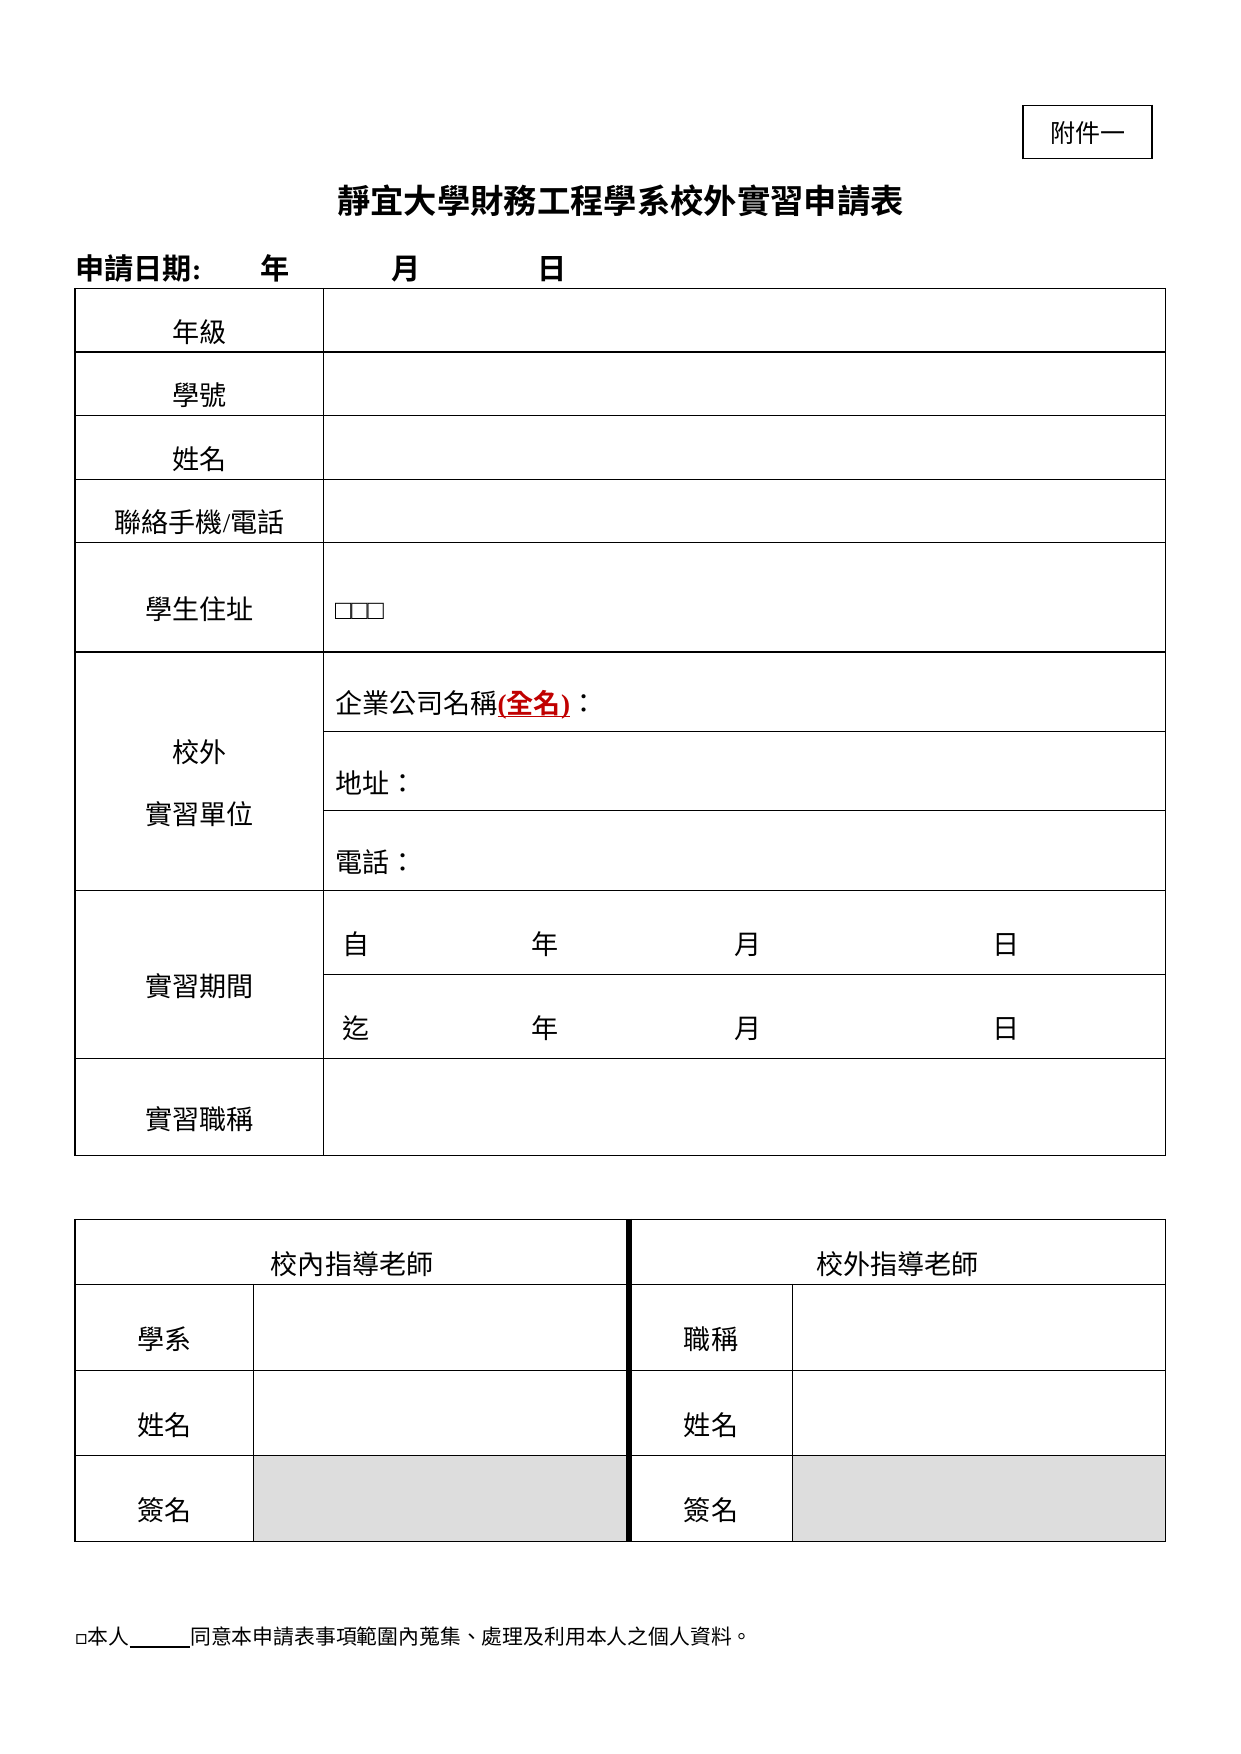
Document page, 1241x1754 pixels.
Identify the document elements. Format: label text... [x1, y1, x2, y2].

table_cell 職稱 [632, 1285, 792, 1369]
table_cell [324, 480, 1165, 542]
table_cell 學系 [76, 1285, 253, 1369]
text 附件一 [1038, 113, 1136, 150]
table_cell 迄 年 月 日 [324, 975, 1165, 1058]
table_header 年級 [76, 289, 323, 351]
table_header [324, 289, 1165, 351]
table_cell [254, 1285, 626, 1369]
text 申請日期: 年 月 日 [75, 225, 1165, 288]
table_cell [793, 1371, 1165, 1455]
table_cell [793, 1456, 1165, 1541]
table_cell [324, 353, 1165, 415]
table_cell 實習期間 [76, 891, 323, 1058]
table_cell 自 年 月 日 [324, 891, 1165, 974]
text 靜宜大學財務工程學系校外實習申請表 [75, 167, 1165, 225]
table_cell 姓名 [632, 1371, 792, 1455]
table_cell [324, 1059, 1165, 1155]
table_cell 電話： [324, 811, 1165, 889]
table_cell 姓名 [76, 416, 323, 478]
table_cell [254, 1371, 626, 1455]
table_header 校外指導老師 [632, 1220, 1165, 1284]
table_cell 簽名 [632, 1456, 792, 1541]
table_cell 地址： [324, 732, 1165, 810]
table_cell [793, 1285, 1165, 1369]
table_header 校內指導老師 [76, 1220, 626, 1284]
table_cell 學生住址 [76, 543, 323, 651]
table_cell 聯絡手機/電話 [76, 480, 323, 542]
table_cell 姓名 [76, 1371, 253, 1455]
table_cell 企業公司名稱(全名)： [324, 653, 1165, 731]
table_cell [324, 416, 1165, 478]
table_cell □□□ [324, 543, 1165, 651]
table_cell 簽名 [76, 1456, 253, 1541]
table_cell 實習職稱 [76, 1059, 323, 1155]
table_cell [254, 1456, 626, 1541]
table_cell 校外 實習單位 [76, 653, 323, 889]
table_cell 學號 [76, 353, 323, 415]
